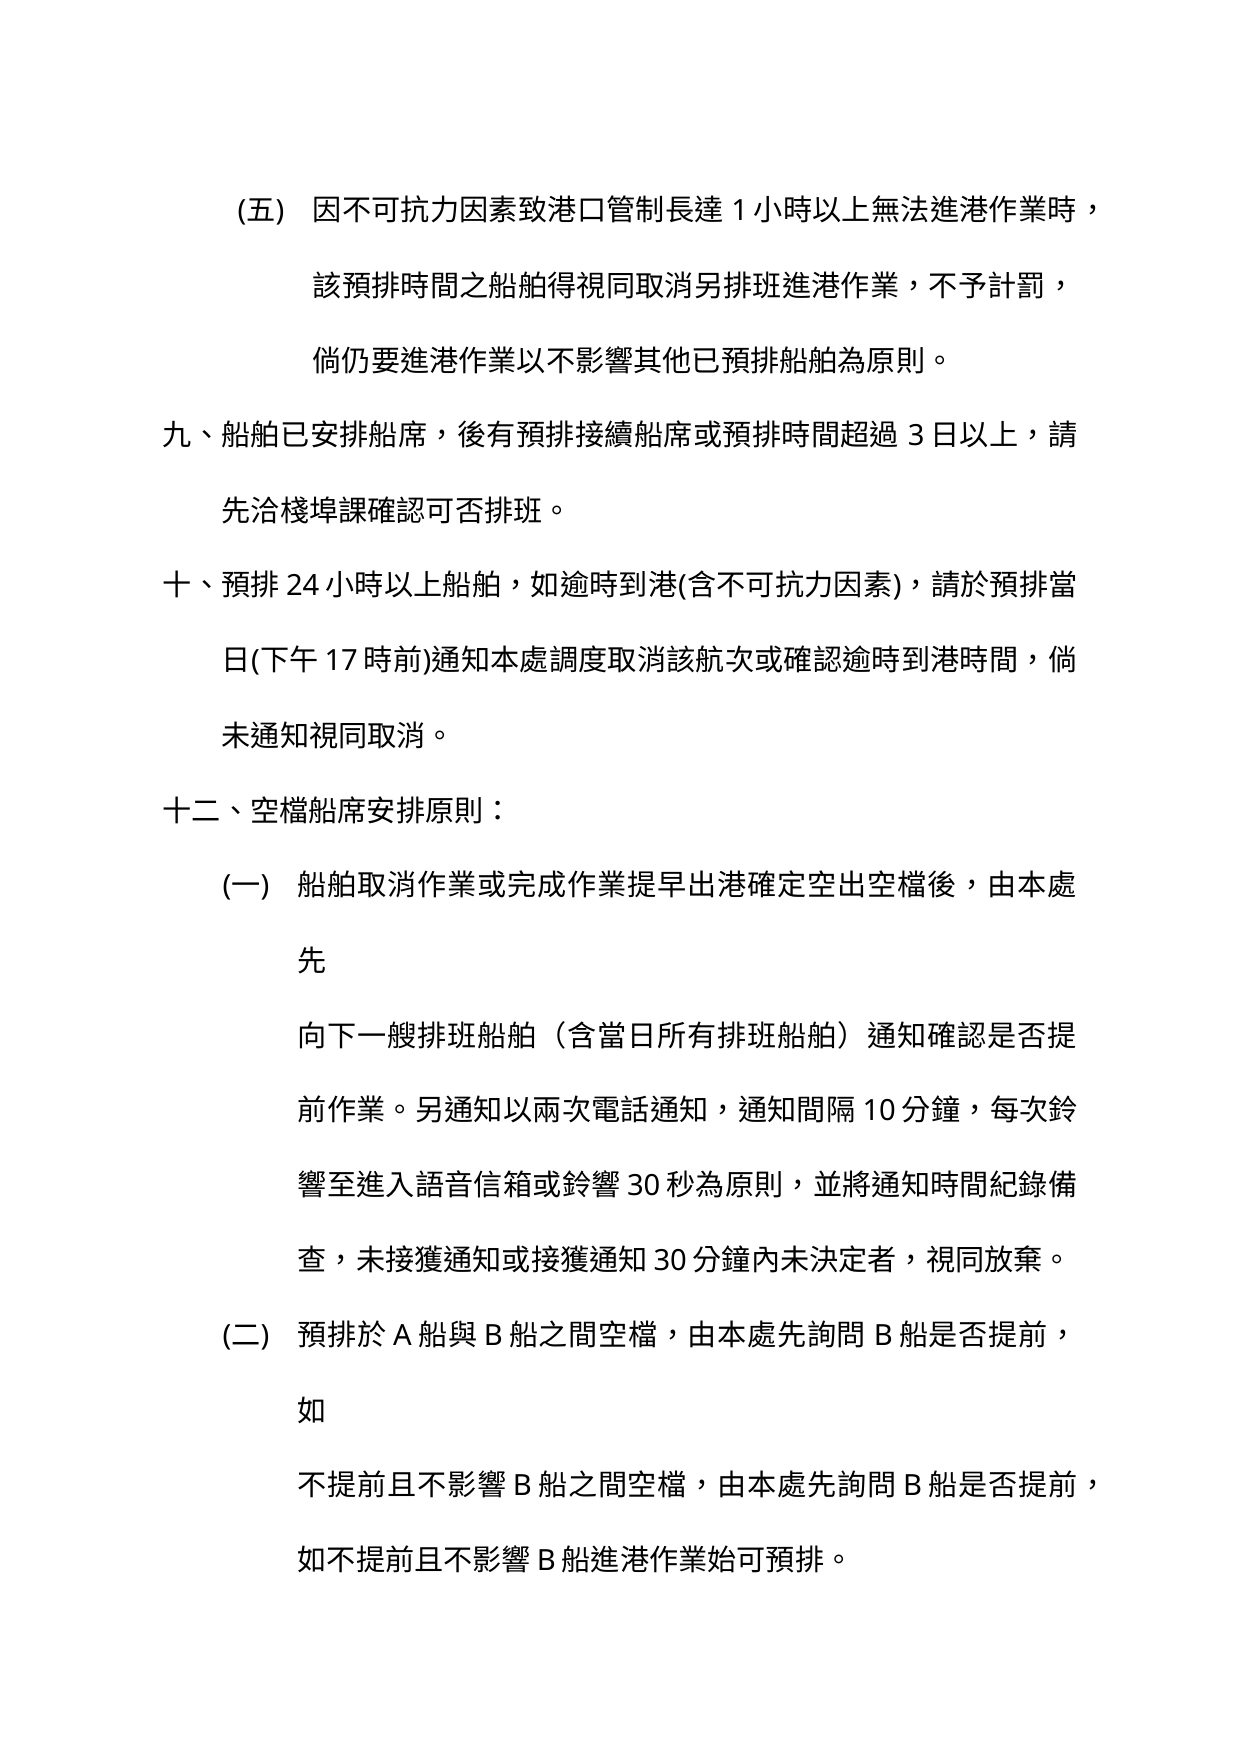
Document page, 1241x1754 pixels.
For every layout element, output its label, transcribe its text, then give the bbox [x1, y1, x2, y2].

list 向下一艘排班船舶（含當日所有排班船舶）通知確認是否提前作業。另通知以兩次電話通知，通知間隔10分鐘，每次鈴響至進入語音信箱或鈴響30秒為原則，並將通知時間紀錄備查，未接獲通知或接獲通知30分鐘內未決定者，視同放棄。 [297, 989, 1078, 1289]
text 九、船舶已安排船席，後有預排接續船席或預排時間超過3日以上，請先洽棧埠課確認可否排班。 [162, 389, 1078, 539]
list 船舶取消作業或完成作業提早出港確定空出空檔後，由本處先 [222, 839, 1078, 989]
text 十二、空檔船席安排原則： [162, 764, 1078, 839]
list 預排於A船與B船之間空檔，由本處先詢問B船是否提前，如 [222, 1289, 1078, 1439]
list 不提前且不影響B船之間空檔，由本處先詢問B船是否提前，如不提前且不影響B船進港作業始可預排。 [297, 1439, 1078, 1589]
list 因不可抗力因素致港口管制長達1小時以上無法進港作業時，該預排時間之船舶得視同取消另排班進港作業，不予計罰，倘仍要進港作業以不影響其他已預排船舶為原則。 [237, 164, 1078, 389]
text 十、預排24小時以上船舶，如逾時到港(含不可抗力因素)，請於預排當日(下午17時前)通知本處調度取消該航次或確認逾時到港時間，倘未通知視同取消。 [162, 539, 1078, 764]
